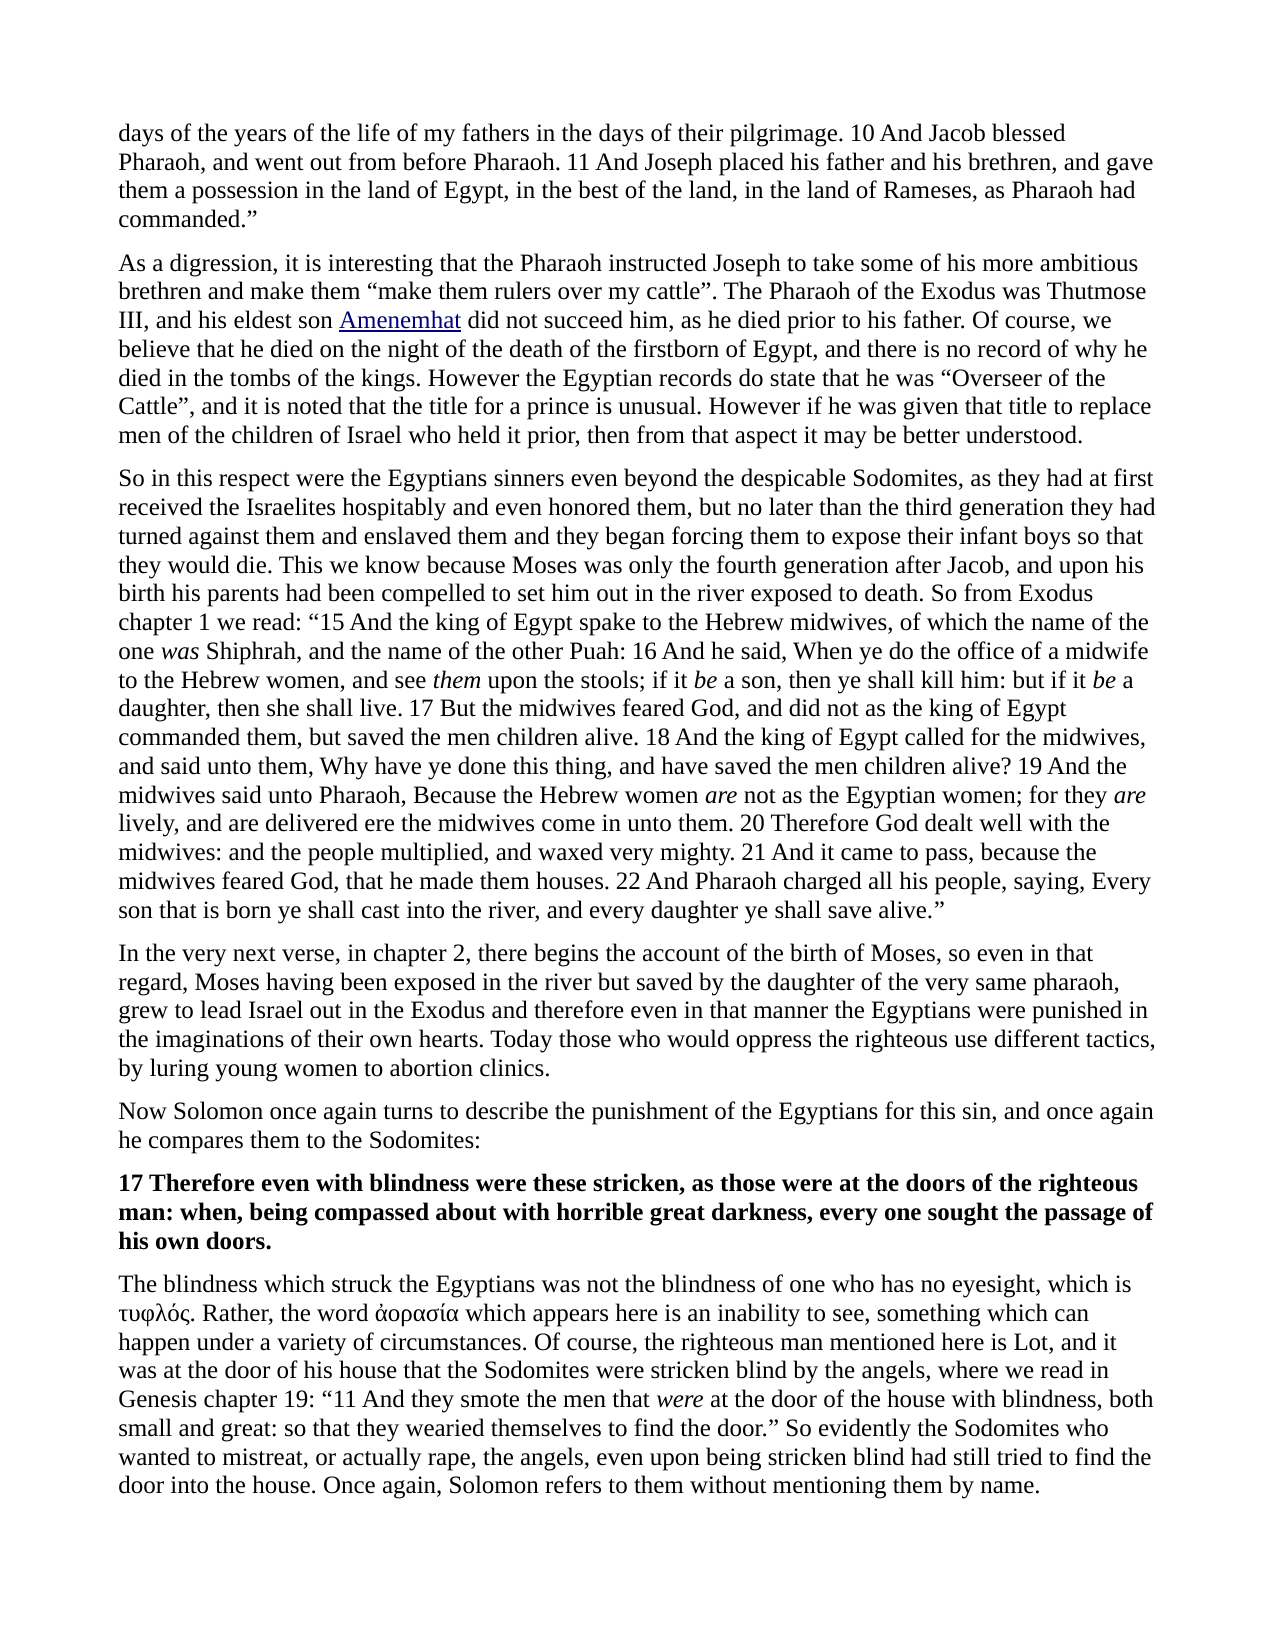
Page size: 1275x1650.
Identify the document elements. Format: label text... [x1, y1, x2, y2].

text As a digression, it is interesting that the Pharaoh instructed Joseph to take some of his more ambitious brethren and make them “make them rulers over my cattle”. The Pharaoh of the Exodus was Thutmose III, and his eldest son Amenemhat did not succeed him, as he died prior to his father. Of course, we believe that he died on the night of the death of the firstborn of Egypt, and there is no record of why he died in the tombs of the kings. However the Egyptian records do state that he was “Overseer of the Cattle”, and it is noted that the title for a prince is unusual. However if he was given that title to replace men of the children of Israel who held it prior, then from that aspect it may be better understood. [118, 248, 1157, 449]
text In the very next verse, in chapter 2, there begins the account of the birth of Moses, so even in that regard, Moses having been exposed in the river but saved by the daughter of the very same pharaoh, grew to lead Israel out in the Exodus and therefore even in that manner the Egyptians were punished in the imaginations of their own hearts. Today those who would oppress the righteous use different tactics, by luring young women to abortion clinics. [118, 938, 1157, 1082]
text So in this respect were the Egyptians sinners even beyond the despicable Sodomites, as they had at first received the Israelites hospitably and even honored them, but no later than the third generation they had turned against them and enslaved them and they began forcing them to expose their infant boys so that they would die. This we know because Moses was only the fourth generation after Jacob, and upon his birth his parents had been compelled to set him out in the river exposed to death. So from Exodus chapter 1 we read: “15 And the king of Egypt spake to the Hebrew midwives, of which the name of the one was Shiphrah, and the name of the other Puah: 16 And he said, When ye do the office of a midwife to the Hebrew women, and see them upon the stools; if it be a son, then ye shall kill him: but if it be a daughter, then she shall live. 17 But the midwives feared God, and did not as the king of Egypt commanded them, but saved the men children alive. 18 And the king of Egypt called for the midwives, and said unto them, Why have ye done this thing, and have saved the men children alive? 19 And the midwives said unto Pharaoh, Because the Hebrew women are not as the Egyptian women; for they are lively, and are delivered ere the midwives come in unto them. 20 Therefore God dealt well with the midwives: and the people multiplied, and waxed very mighty. 21 And it came to pass, because the midwives feared God, that he made them houses. 22 And Pharaoh charged all his people, saying, Every son that is born ye shall cast into the river, and every daughter ye shall save alive.” [118, 463, 1157, 923]
text The blindness which struck the Egyptians was not the blindness of one who has no eyesight, which is τυφλός. Rather, the word ἀορασία which appears here is an inability to see, something which can happen under a variety of circumstances. Of course, the righteous man mentioned here is Lot, and it was at the door of his house that the Sodomites were stricken blind by the angels, where we read in Genesis chapter 19: “11 And they smote the men that were at the door of the house with blindness, both small and great: so that they wearied themselves to find the door.” So evidently the Sodomites who wanted to mistreat, or actually rape, the angels, even upon being stricken blind had still tried to find the door into the house. Once again, Solomon refers to them without mentioning them by name. [118, 1269, 1157, 1499]
text days of the years of the life of my fathers in the days of their pilgrimage. 10 And Jacob blessed Pharaoh, and went out from before Pharaoh. 11 And Joseph placed his father and his brethren, and gave them a possession in the land of Egypt, in the best of the land, in the land of Rameses, as Pharaoh had commanded.” [118, 118, 1157, 233]
text Now Solomon once again turns to describe the punishment of the Egyptians for this sin, and once again he compares them to the Sodomites: [118, 1096, 1157, 1154]
text 17 Therefore even with blindness were these stricken, as those were at the doors of the righteous man: when, being compassed about with horrible great darkness, every one sought the passage of his own doors. [118, 1168, 1157, 1255]
